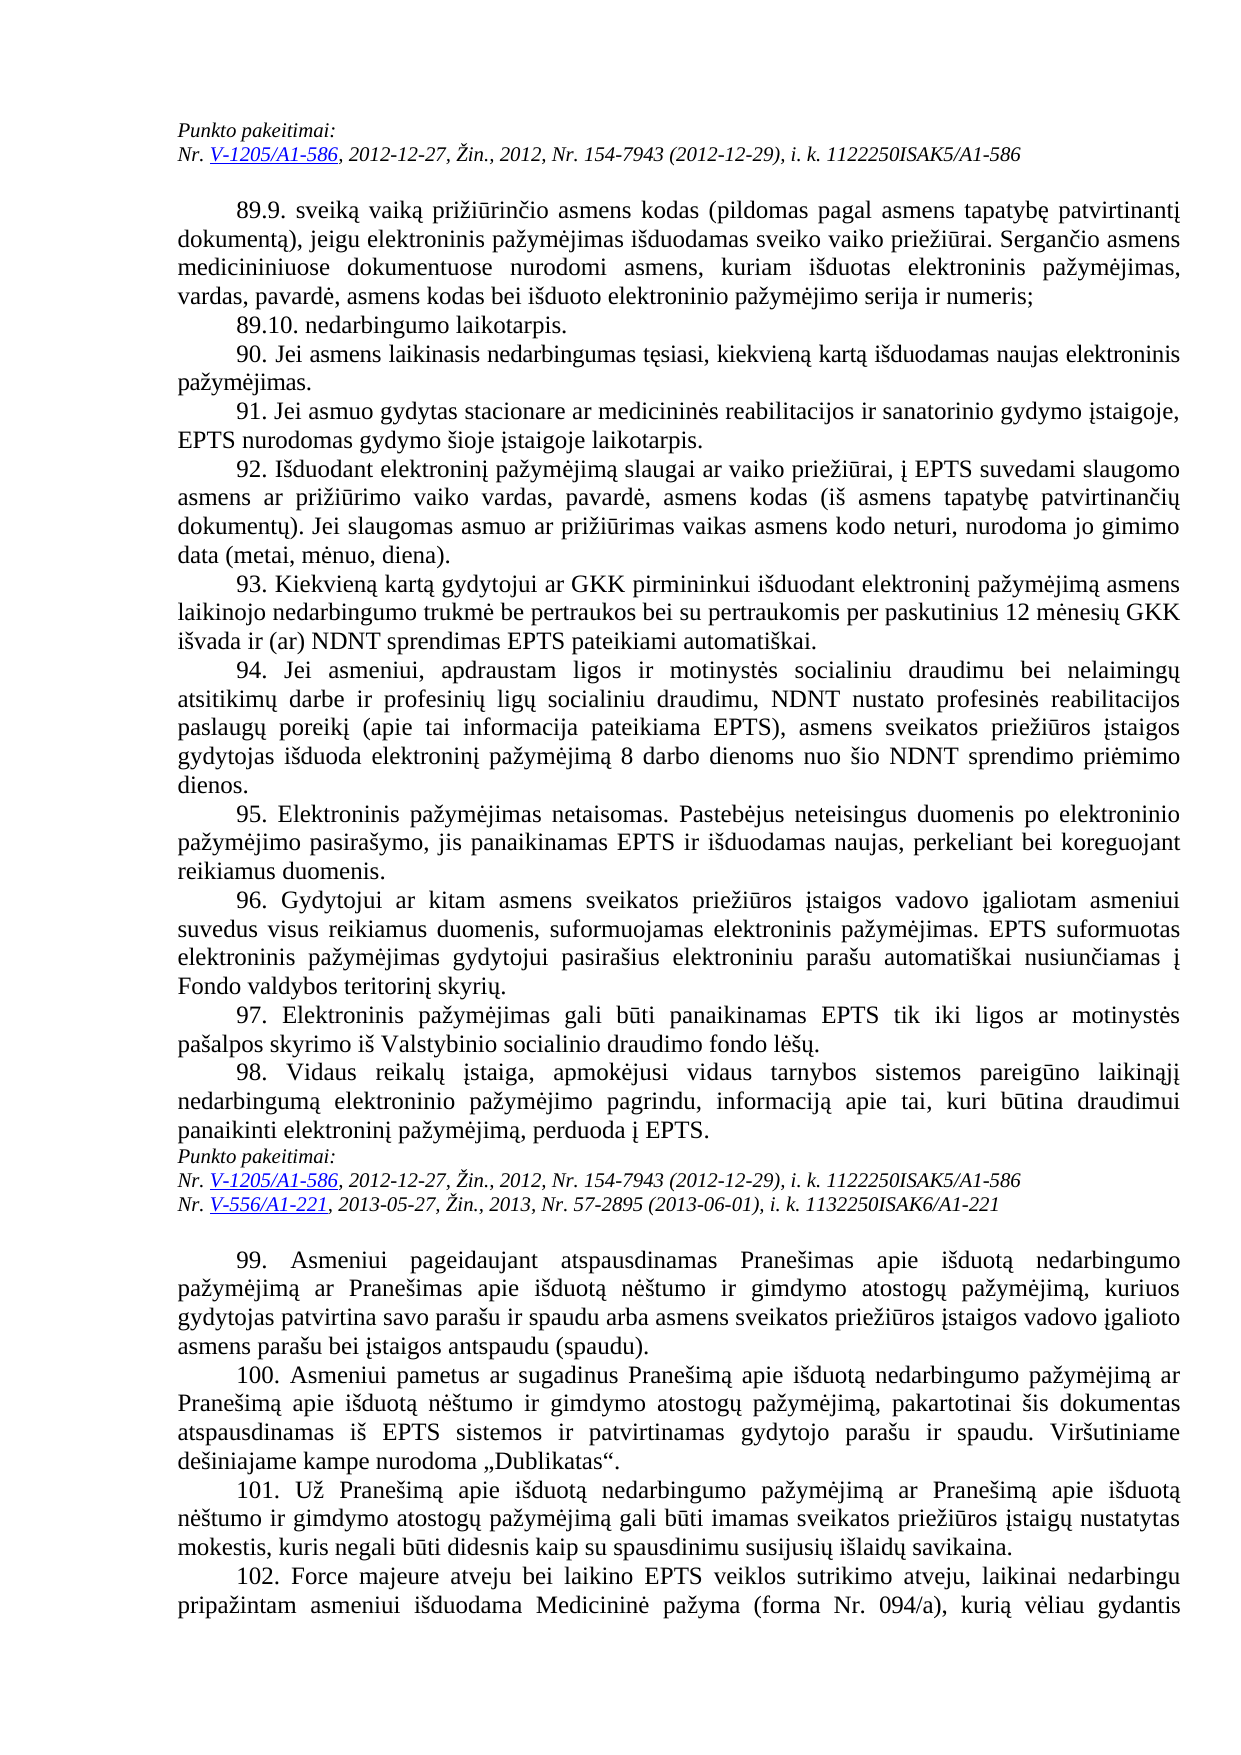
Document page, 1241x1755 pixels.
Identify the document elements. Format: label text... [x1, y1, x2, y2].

text 101. Už Pranešimą apie išduotą nedarbingumo pažymėjimą ar Pranešimą apie išduotą nėštumo ir gimdymo atostogų pažymėjimą gali būti imamas sveikatos priežiūros įstaigų nustatytas mokestis, kuris negali būti didesnis kaip su spausdinimu susijusių išlaidų savikaina. [177, 1475, 1181, 1561]
text 97. Elektroninis pažymėjimas gali būti panaikinamas EPTS tik iki ligos ar motinystės pašalpos skyrimo iš Valstybinio socialinio draudimo fondo lėšų. [177, 1000, 1181, 1057]
text Nr. V-556/A1-221, 2013-05-27, Žin., 2013, Nr. 57-2895 (2013-06-01), i. k. 1132250ISAK6/A1-221 [177, 1192, 1181, 1216]
text 96. Gydytojui ar kitam asmens sveikatos priežiūros įstaigos vadovo įgaliotam asmeniui suvedus visus reikiamus duomenis, suformuojamas elektroninis pažymėjimas. EPTS suformuotas elektroninis pažymėjimas gydytojui pasirašius elektroniniu parašu automatiškai nusiunčiamas į Fondo valdybos teritorinį skyrių. [177, 885, 1181, 1000]
text 94. Jei asmeniui, apdraustam ligos ir motinystės socialiniu draudimu bei nelaimingų atsitikimų darbe ir profesinių ligų socialiniu draudimu, NDNT nustato profesinės reabilitacijos paslaugų poreikį (apie tai informacija pateikiama EPTS), asmens sveikatos priežiūros įstaigos gydytojas išduoda elektroninį pažymėjimą 8 darbo dienoms nuo šio NDNT sprendimo priėmimo dienos. [177, 655, 1181, 799]
text 100. Asmeniui pametus ar sugadinus Pranešimą apie išduotą nedarbingumo pažymėjimą ar Pranešimą apie išduotą nėštumo ir gimdymo atostogų pažymėjimą, pakartotinai šis dokumentas atspausdinamas iš EPTS sistemos ir patvirtinamas gydytojo parašu ir spaudu. Viršutiniame dešiniajame kampe nurodoma „Dublikatas“. [177, 1360, 1181, 1475]
text 89.9. sveiką vaiką prižiūrinčio asmens kodas (pildomas pagal asmens tapatybę patvirtinantį dokumentą), jeigu elektroninis pažymėjimas išduodamas sveiko vaiko priežiūrai. Sergančio asmens medicininiuose dokumentuose nurodomi asmens, kuriam išduotas elektroninis pažymėjimas, vardas, pavardė, asmens kodas bei išduoto elektroninio pažymėjimo serija ir numeris; [177, 195, 1181, 310]
text 99. Asmeniui pageidaujant atspausdinamas Pranešimas apie išduotą nedarbingumo pažymėjimą ar Pranešimas apie išduotą nėštumo ir gimdymo atostogų pažymėjimą, kuriuos gydytojas patvirtina savo parašu ir spaudu arba asmens sveikatos priežiūros įstaigos vadovo įgalioto asmens parašu bei įstaigos antspaudu (spaudu). [177, 1245, 1181, 1360]
text 102. Force majeure atveju bei laikino EPTS veiklos sutrikimo atveju, laikinai nedarbingu pripažintam asmeniui išduodama Medicininė pažyma (forma Nr. 094/a), kurią vėliau gydantis [177, 1561, 1181, 1618]
text 93. Kiekvieną kartą gydytojui ar GKK pirmininkui išduodant elektroninį pažymėjimą asmens laikinojo nedarbingumo trukmė be pertraukos bei su pertraukomis per paskutinius 12 mėnesių GKK išvada ir (ar) NDNT sprendimas EPTS pateikiami automatiškai. [177, 569, 1181, 655]
text Punkto pakeitimai: [177, 1144, 1181, 1168]
text Punkto pakeitimai: [177, 118, 1181, 142]
text 98. Vidaus reikalų įstaiga, apmokėjusi vidaus tarnybos sistemos pareigūno laikinąjį nedarbingumą elektroninio pažymėjimo pagrindu, informaciją apie tai, kuri būtina draudimui panaikinti elektroninį pažymėjimą, perduoda į EPTS. [177, 1057, 1181, 1144]
text Nr. V-1205/A1-586, 2012-12-27, Žin., 2012, Nr. 154-7943 (2012-12-29), i. k. 1122250ISAK5/A1-586 [177, 142, 1181, 166]
text 95. Elektroninis pažymėjimas netaisomas. Pastebėjus neteisingus duomenis po elektroninio pažymėjimo pasirašymo, jis panaikinamas EPTS ir išduodamas naujas, perkeliant bei koreguojant reikiamus duomenis. [177, 799, 1181, 885]
text 91. Jei asmuo gydytas stacionare ar medicininės reabilitacijos ir sanatorinio gydymo įstaigoje, EPTS nurodomas gydymo šioje įstaigoje laikotarpis. [177, 396, 1181, 454]
text 89.10. nedarbingumo laikotarpis. [177, 310, 1181, 339]
text 92. Išduodant elektroninį pažymėjimą slaugai ar vaiko priežiūrai, į EPTS suvedami slaugomo asmens ar prižiūrimo vaiko vardas, pavardė, asmens kodas (iš asmens tapatybę patvirtinančių dokumentų). Jei slaugomas asmuo ar prižiūrimas vaikas asmens kodo neturi, nurodoma jo gimimo data (metai, mėnuo, diena). [177, 454, 1181, 569]
text 90. Jei asmens laikinasis nedarbingumas tęsiasi, kiekvieną kartą išduodamas naujas elektroninis pažymėjimas. [177, 339, 1181, 396]
text Nr. V-1205/A1-586, 2012-12-27, Žin., 2012, Nr. 154-7943 (2012-12-29), i. k. 1122250ISAK5/A1-586 [177, 1168, 1181, 1192]
